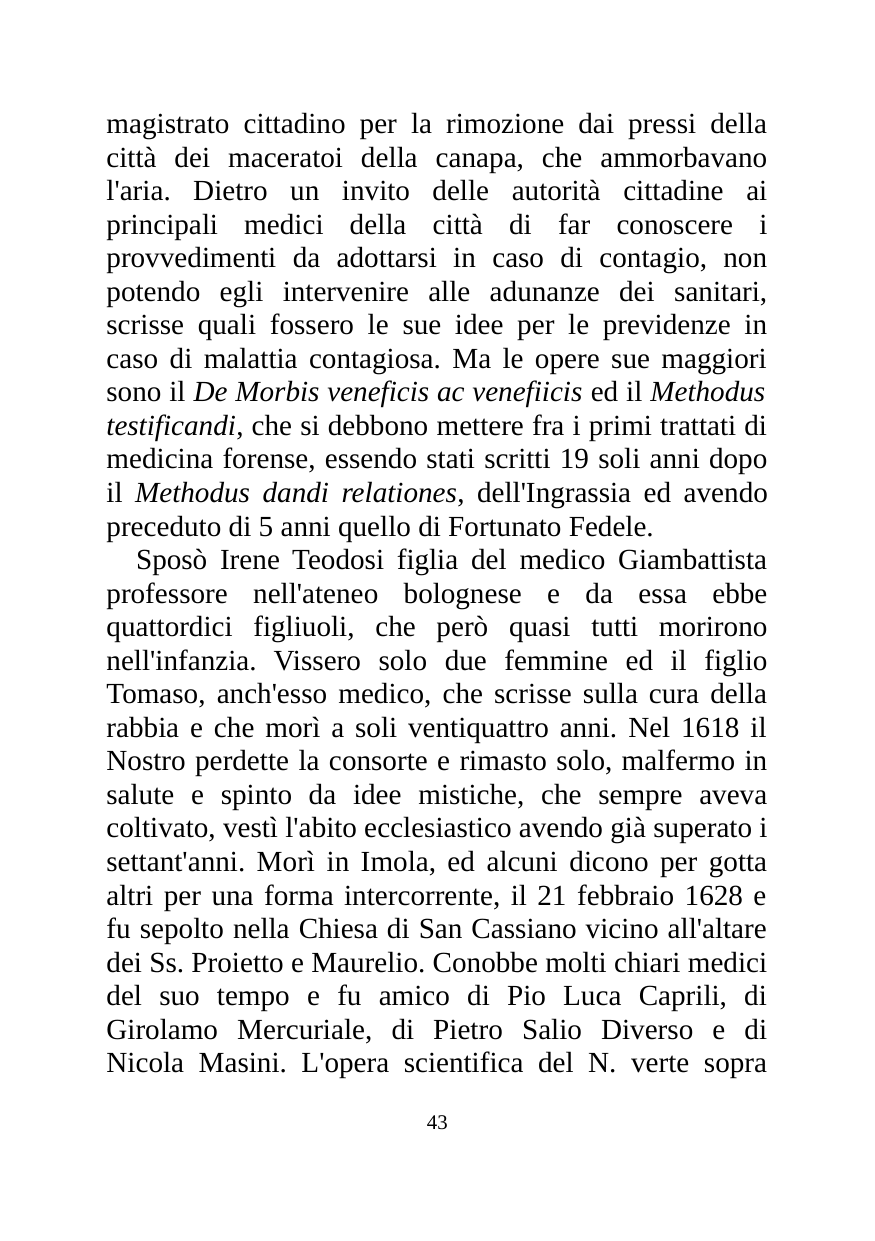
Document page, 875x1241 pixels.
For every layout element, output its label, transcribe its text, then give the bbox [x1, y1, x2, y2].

text magistrato cittadino per la rimozione dai pressi della città dei maceratoi della canapa, che ammorbavano l'aria. Dietro un invito delle autorità cittadine ai principali medici della città di far conoscere i provvedimenti da adottarsi in caso di contagio, non potendo egli intervenire alle adunanze dei sanitari, scrisse quali fossero le sue idee per le previdenze in caso di malattia contagiosa. Ma le opere sue maggiori sono il De Morbis veneficis ac venefiicis ed il Methodus testificandi, che si debbono mettere fra i primi trattati di medicina forense, essendo stati scritti 19 soli anni dopo il Methodus dandi relationes, dell'Ingrassia ed avendo preceduto di 5 anni quello di Fortunato Fedele. [106, 106, 768, 542]
text Sposò Irene Teodosi figlia del medico Giambattista professore nell'ateneo bolognese e da essa ebbe quattordici figliuoli, che però quasi tutti morirono nell'infanzia. Vissero solo due femmine ed il figlio Tomaso, anch'esso medico, che scrisse sulla cura della rabbia e che morì a soli ventiquattro anni. Nel 1618 il Nostro perdette la consorte e rimasto solo, malfermo in salute e spinto da idee mistiche, che sempre aveva coltivato, vestì l'abito ecclesiastico avendo già superato i settant'anni. Morì in Imola, ed alcuni dicono per gotta altri per una forma intercorrente, il 21 febbraio 1628 e fu sepolto nella Chiesa di San Cassiano vicino all'altare dei Ss. Proietto e Maurelio. Conobbe molti chiari medici del suo tempo e fu amico di Pio Luca Caprili, di Girolamo Mercuriale, di Pietro Salio Diverso e di Nicola Masini. L'opera scientifica del N. verte sopra [106, 542, 768, 1079]
